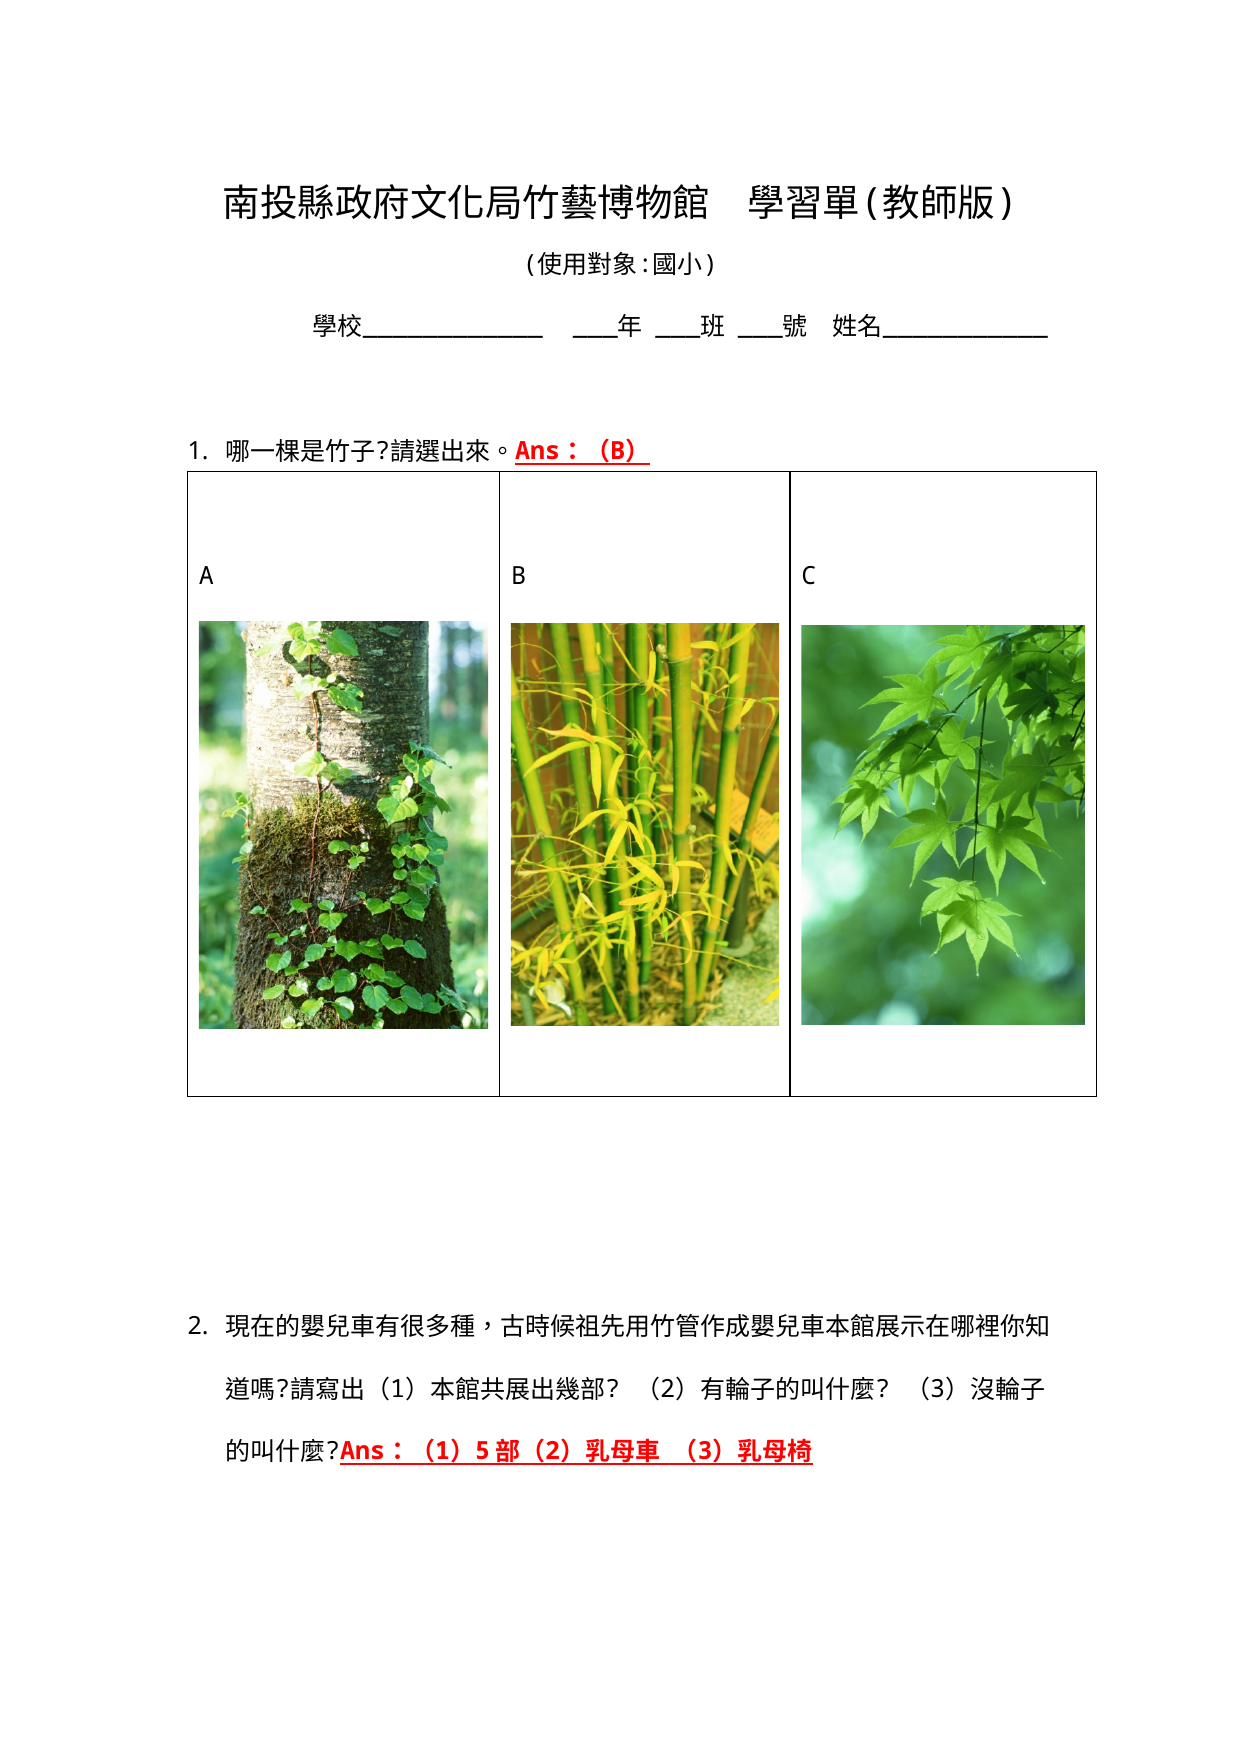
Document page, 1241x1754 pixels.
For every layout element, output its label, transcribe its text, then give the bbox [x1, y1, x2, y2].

text 南投縣政府文化局竹藝博物館 學習單(教師版) [187, 158, 1053, 221]
list 哪一棵是竹子?請選出來。Ans：（B） [187, 408, 1053, 471]
table_header A [188, 472, 499, 1096]
list 現在的嬰兒車有很多種，古時候祖先用竹管作成嬰兒車本館展示在哪裡你知道嗎?請寫出（1）本館共展出幾部? （2）有輪子的叫什麼? （3）沒輪子的叫什麼?Ans：（1）5部（2）乳母車 （3）乳母椅 [187, 1283, 1053, 1471]
table_header C [791, 472, 1096, 1096]
text (使用對象:國小) [187, 221, 1053, 283]
text 學校____________ ___年 ___班 ___號 姓名___________ [187, 283, 1053, 346]
table_header B [500, 472, 789, 1096]
